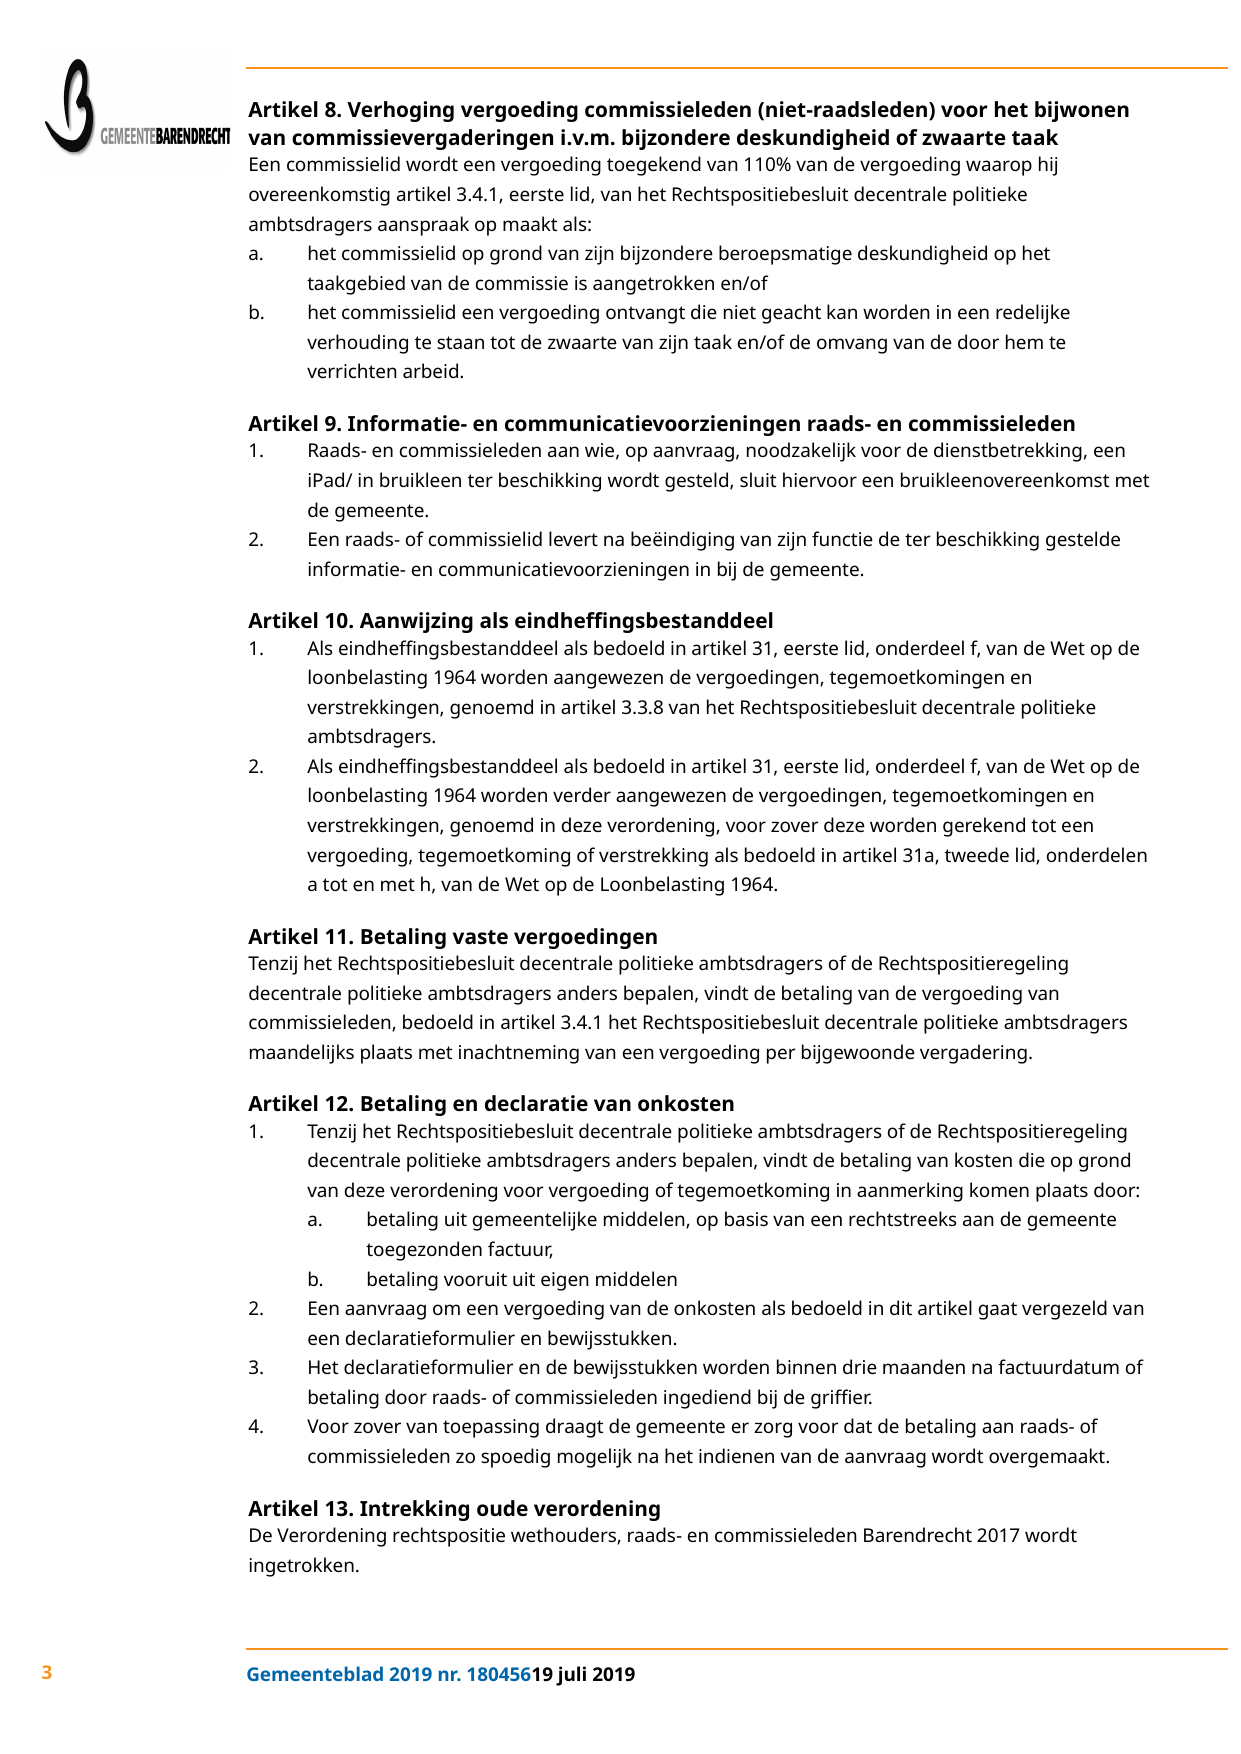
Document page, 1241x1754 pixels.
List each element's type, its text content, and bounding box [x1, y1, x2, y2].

list Als eindheffingsbestanddeel als bedoeld in artikel 31, eerste lid, onderdeel f, van de Wet op de loonbelasting 1964 worden verder aangewezen de vergoedingen, tegemoetkomingen en verstrekkingen, genoemd in deze verordening, voor zover deze worden gerekend tot een vergoeding, tegemoetkoming of verstrekking als bedoeld in artikel 31a, tweede lid, onderdelen a tot en met h, van de Wet op de Loonbelasting 1964. [248, 753, 1152, 897]
text Artikel 11. Betaling vaste vergoedingen [248, 922, 1152, 950]
text Artikel 12. Betaling en declaratie van onkosten [248, 1089, 1152, 1118]
list Een raads- of commissielid levert na beëindiging van zijn functie de ter beschikking gestelde informatie- en communicatievoorzieningen in bij de gemeente. [248, 526, 1152, 582]
list Een aanvraag om een vergoeding van de onkosten als bedoeld in dit artikel gaat vergezeld van een declaratieformulier en bewijsstukken. [248, 1295, 1152, 1351]
text Artikel 13. Intrekking oude verordening [248, 1494, 1152, 1522]
text Artikel 8. Verhoging vergoeding commissieleden (niet-raadsleden) voor het bijwonen van commissievergaderingen i.v.m. bijzondere deskundigheid of zwaarte taak [248, 95, 1152, 152]
list het commissielid een vergoeding ontvangt die niet geacht kan worden in een redelijke verhouding te staan tot de zwaarte van zijn taak en/of de omvang van de door hem te verrichten arbeid. [248, 299, 1152, 384]
list het commissielid op grond van zijn bijzondere beroepsmatige deskundigheid op het taakgebied van de commissie is aangetrokken en/of [248, 240, 1152, 296]
list Het declaratieformulier en de bewijsstukken worden binnen drie maanden na factuurdatum of betaling door raads- of commissieleden ingediend bij de griffier. [248, 1354, 1152, 1410]
text Artikel 10. Aanwijzing als eindheffingsbestanddeel [248, 606, 1152, 635]
list Raads- en commissieleden aan wie, op aanvraag, noodzakelijk voor de dienstbetrekking, een iPad/ in bruikleen ter beschikking wordt gesteld, sluit hiervoor een bruikleenovereenkomst met de gemeente. [248, 438, 1152, 522]
list betaling vooruit uit eigen middelen [307, 1266, 1152, 1292]
text Artikel 9. Informatie- en communicatievoorzieningen raads- en commissieleden [248, 409, 1152, 438]
text Tenzij het Rechtspositiebesluit decentrale politieke ambtsdragers of de Rechtspositieregeling decentrale politieke ambtsdragers anders bepalen, vindt de betaling van de vergoeding van commissieleden, bedoeld in artikel 3.4.1 het Rechtspositiebesluit decentrale politieke ambtsdragers maandelijks plaats met inachtneming van een vergoeding per bijgewoonde vergadering. [248, 950, 1152, 1065]
list Als eindheffingsbestanddeel als bedoeld in artikel 31, eerste lid, onderdeel f, van de Wet op de loonbelasting 1964 worden aangewezen de vergoedingen, tegemoetkomingen en verstrekkingen, genoemd in artikel 3.3.8 van het Rechtspositiebesluit decentrale politieke ambtsdragers. [248, 635, 1152, 749]
picture [41, 47, 231, 172]
list betaling uit gemeentelijke middelen, op basis van een rechtstreeks aan de gemeente toegezonden factuur, [307, 1207, 1152, 1262]
text Een commissielid wordt een vergoeding toegekend van 110% van de vergoeding waarop hij overeenkomstig artikel 3.4.1, eerste lid, van het Rechtspositiebesluit decentrale politieke ambtsdragers aanspraak op maakt als: [248, 152, 1152, 237]
list Tenzij het Rechtspositiebesluit decentrale politieke ambtsdragers of de Rechtspositieregeling decentrale politieke ambtsdragers anders bepalen, vindt de betaling van kosten die op grond van deze verordening voor vergoeding of tegemoetkoming in aanmerking komen plaats door: [248, 1118, 1152, 1203]
text De Verordening rechtspositie wethouders, raads- en commissieleden Barendrecht 2017 wordt ingetrokken. [248, 1522, 1152, 1577]
list Voor zover van toepassing draagt de gemeente er zorg voor dat de betaling aan raads- of commissieleden zo spoedig mogelijk na het indienen van de aanvraag wordt overgemaakt. [248, 1414, 1152, 1469]
